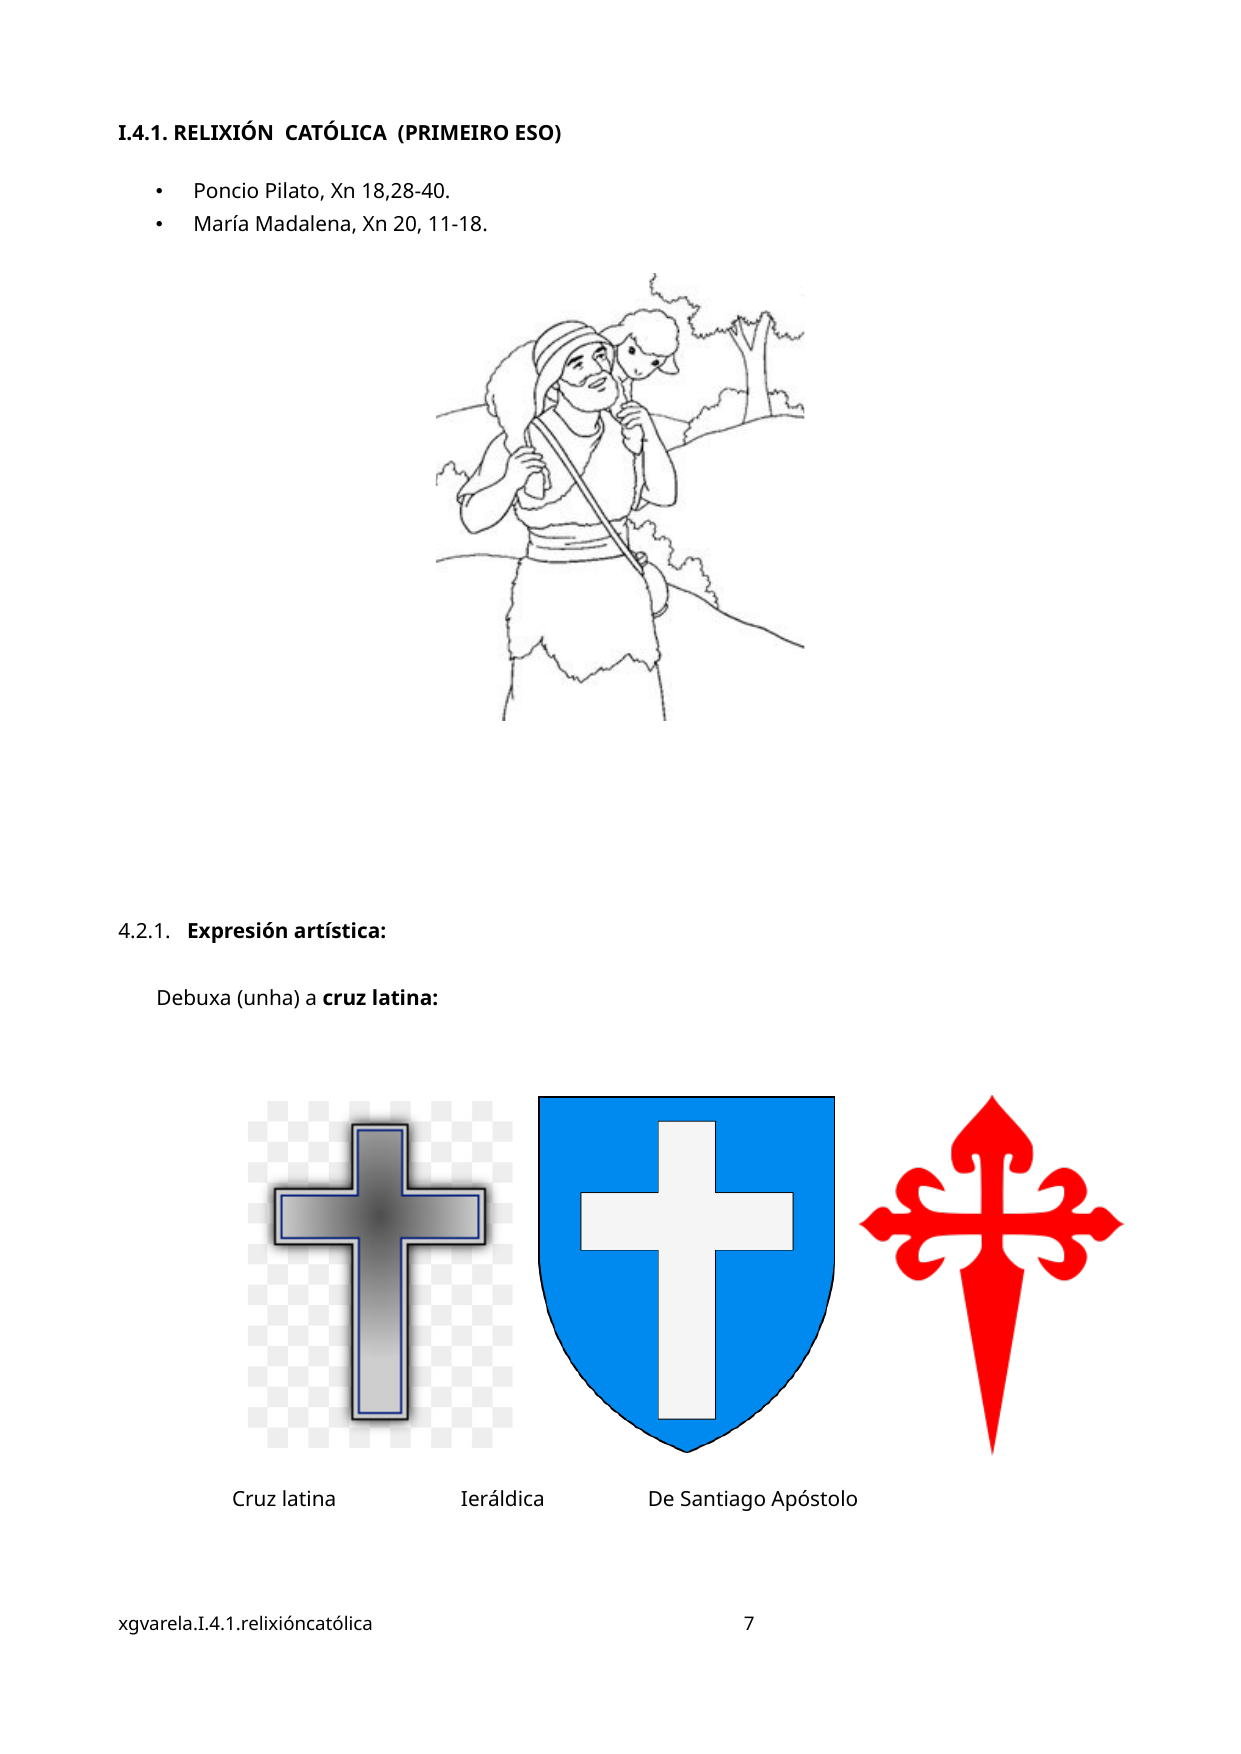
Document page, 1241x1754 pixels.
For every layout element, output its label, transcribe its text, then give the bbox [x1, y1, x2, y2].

list Poncio Pilato, Xn 18,28-40. [156, 176, 1122, 204]
picture [247, 1101, 513, 1448]
picture [858, 1095, 1125, 1456]
text Debuxa (unha) a cruz latina: [118, 983, 1122, 1012]
text 4.2.1. Expresión artística: [118, 917, 1122, 945]
picture [435, 273, 805, 721]
picture [538, 1096, 835, 1453]
list María Madalena, Xn 20, 11-18. [156, 209, 1122, 238]
text Cruz latina Ieráldica De Santiago Apóstolo [118, 1484, 1122, 1513]
